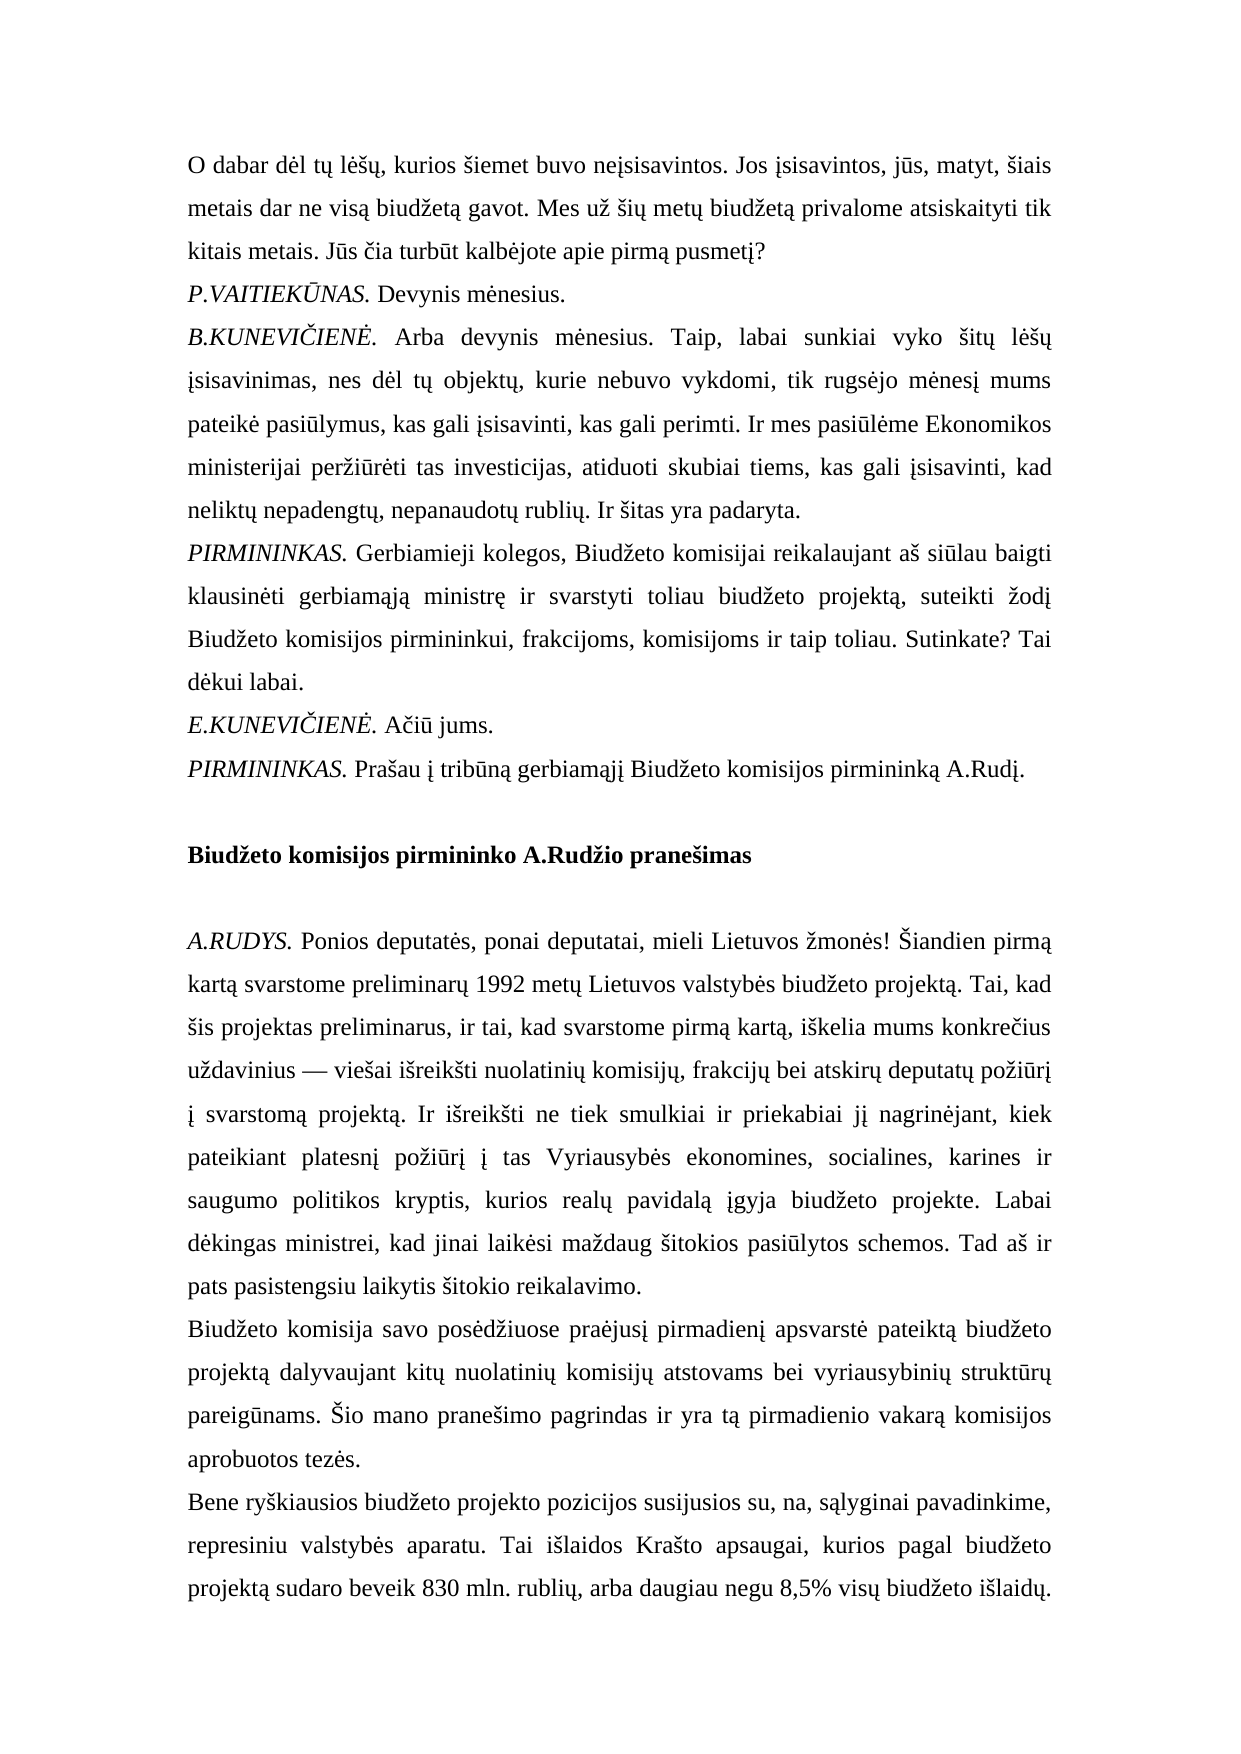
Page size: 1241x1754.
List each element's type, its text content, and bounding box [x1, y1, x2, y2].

text E.KUNEVIČIENĖ. Ačiū jums. [187, 711, 1053, 739]
text PIRMININKAS. Gerbiamieji kolegos, Biudžeto komisijai reikalaujant aš siūlau baigti klausinėti gerbiamąją ministrę ir svarstyti toliau biudžeto projektą, suteikti žodį Biudžeto komisijos pirmininkui, frakcijoms, komisijoms ir taip toliau. Sutinkate? Tai dėkui labai. [187, 538, 1053, 696]
text A.RUDYS. Ponios deputatės, ponai deputatai, mieli Lietuvos žmonės! Šiandien pirmą kartą svarstome preliminarų 1992 metų Lietuvos valstybės biudžeto projektą. Tai, kad šis projektas preliminarus, ir tai, kad svarstome pirmą kartą, iškelia mums konkrečius uždavinius — viešai išreikšti nuolatinių komisijų, frakcijų bei atskirų deputatų požiūrį į svarstomą projektą. Ir išreikšti ne tiek smulkiai ir priekabiai jį nagrinėjant, kiek pateikiant platesnį požiūrį į tas Vyriausybės ekonomines, socialines, karines ir saugumo politikos kryptis, kurios realų pavidalą įgyja biudžeto projekte. Labai dėkingas ministrei, kad jinai laikėsi maždaug šitokios pasiūlytos schemos. Tad aš ir pats pasistengsiu laikytis šitokio reikalavimo. [187, 926, 1053, 1300]
subtitle Biudžeto komisijos pirmininko A.Rudžio pranešimas [187, 840, 1053, 869]
text B.KUNEVIČIENĖ. Arba devynis mėnesius. Taip, labai sunkiai vyko šitų lėšų įsisavinimas, nes dėl tų objektų, kurie nebuvo vykdomi, tik rugsėjo mėnesį mums pateikė pasiūlymus, kas gali įsisavinti, kas gali perimti. Ir mes pasiūlėme Ekonomikos ministerijai peržiūrėti tas investicijas, atiduoti skubiai tiems, kas gali įsisavinti, kad neliktų nepadengtų, nepanaudotų rublių. Ir šitas yra padaryta. [187, 322, 1053, 524]
text Bene ryškiausios biudžeto projekto pozicijos susijusios su, na, sąlyginai pavadinkime, represiniu valstybės aparatu. Tai išlaidos Krašto apsaugai, kurios pagal biudžeto projektą sudaro beveik 830 mln. rublių, arba daugiau negu 8,5% visų biudžeto išlaidų. [187, 1487, 1053, 1602]
text PIRMININKAS. Prašau į tribūną gerbiamąjį Biudžeto komisijos pirmininką A.Rudį. [187, 754, 1053, 782]
text Biudžeto komisija savo posėdžiuose praėjusį pirmadienį apsvarstė pateiktą biudžeto projektą dalyvaujant kitų nuolatinių komisijų atstovams bei vyriausybinių struktūrų pareigūnams. Šio mano pranešimo pagrindas ir yra tą pirmadienio vakarą komisijos aprobuotos tezės. [187, 1314, 1053, 1472]
text P.VAITIEKŪNAS. Devynis mėnesius. [187, 279, 1053, 308]
text O dabar dėl tų lėšų, kurios šiemet buvo neįsisavintos. Jos įsisavintos, jūs, matyt, šiais metais dar ne visą biudžetą gavot. Mes už šių metų biudžetą privalome atsiskaityti tik kitais metais. Jūs čia turbūt kalbėjote apie pirmą pusmetį? [187, 150, 1053, 265]
